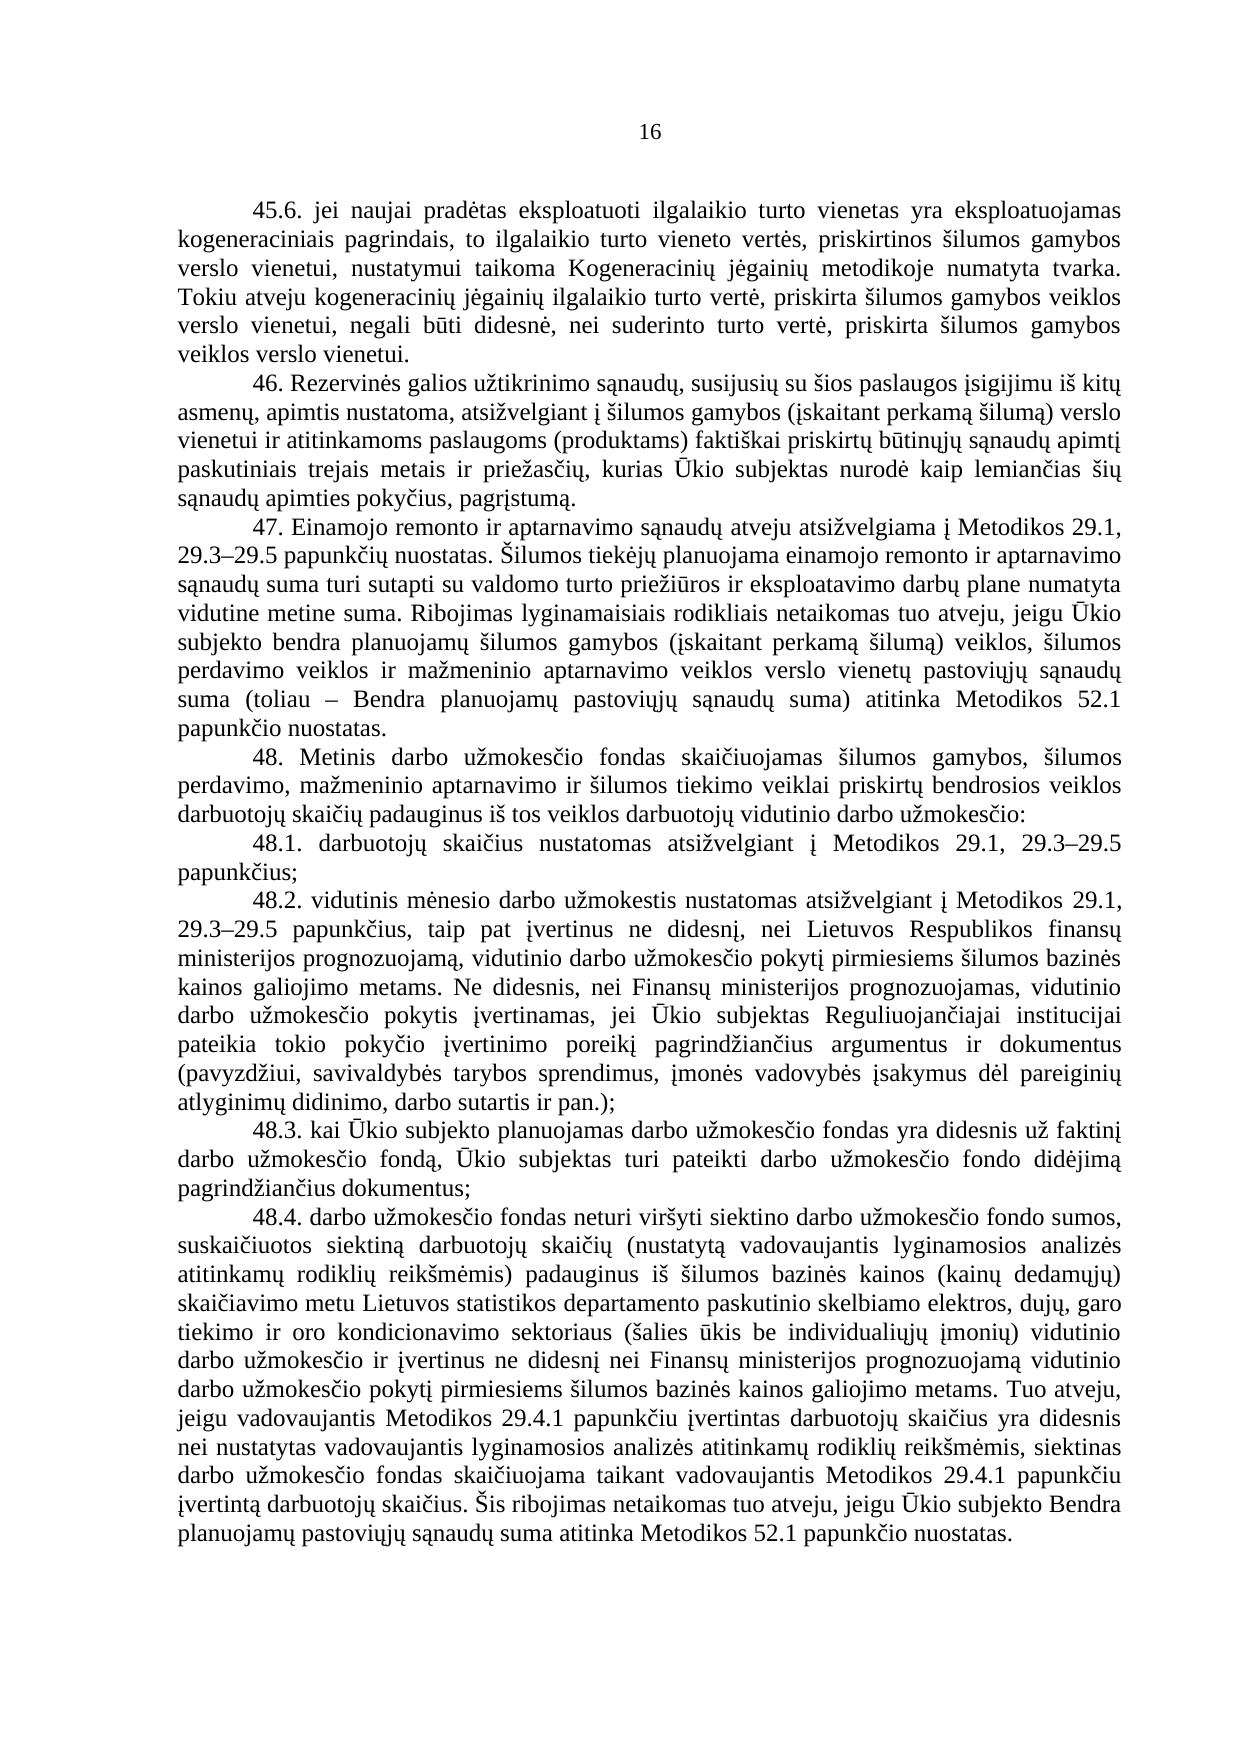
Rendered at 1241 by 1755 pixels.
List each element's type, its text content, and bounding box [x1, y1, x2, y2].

text 48. Metinis darbo užmokesčio fondas skaičiuojamas šilumos gamybos, šilumos perdavimo, mažmeninio aptarnavimo ir šilumos tiekimo veiklai priskirtų bendrosios veiklos darbuotojų skaičių padauginus iš tos veiklos darbuotojų vidutinio darbo užmokesčio: [177, 742, 1122, 828]
text 48.2. vidutinis mėnesio darbo užmokestis nustatomas atsižvelgiant į Metodikos 29.1, 29.3–29.5 papunkčius, taip pat įvertinus ne didesnį, nei Lietuvos Respublikos finansų ministerijos prognozuojamą, vidutinio darbo užmokesčio pokytį pirmiesiems šilumos bazinės kainos galiojimo metams. Ne didesnis, nei Finansų ministerijos prognozuojamas, vidutinio darbo užmokesčio pokytis įvertinamas, jei Ūkio subjektas Reguliuojančiajai institucijai pateikia tokio pokyčio įvertinimo poreikį pagrindžiančius argumentus ir dokumentus (pavyzdžiui, savivaldybės tarybos sprendimus, įmonės vadovybės įsakymus dėl pareiginių atlyginimų didinimo, darbo sutartis ir pan.); [177, 886, 1122, 1116]
text 48.4. darbo užmokesčio fondas neturi viršyti siektino darbo užmokesčio fondo sumos, suskaičiuotos siektiną darbuotojų skaičių (nustatytą vadovaujantis lyginamosios analizės atitinkamų rodiklių reikšmėmis) padauginus iš šilumos bazinės kainos (kainų dedamųjų) skaičiavimo metu Lietuvos statistikos departamento paskutinio skelbiamo elektros, dujų, garo tiekimo ir oro kondicionavimo sektoriaus (šalies ūkis be individualiųjų įmonių) vidutinio darbo užmokesčio ir įvertinus ne didesnį nei Finansų ministerijos prognozuojamą vidutinio darbo užmokesčio pokytį pirmiesiems šilumos bazinės kainos galiojimo metams. Tuo atveju, jeigu vadovaujantis Metodikos 29.4.1 papunkčiu įvertintas darbuotojų skaičius yra didesnis nei nustatytas vadovaujantis lyginamosios analizės atitinkamų rodiklių reikšmėmis, siektinas darbo užmokesčio fondas skaičiuojama taikant vadovaujantis Metodikos 29.4.1 papunkčiu įvertintą darbuotojų skaičius. Šis ribojimas netaikomas tuo atveju, jeigu Ūkio subjekto Bendra planuojamų pastoviųjų sąnaudų suma atitinka Metodikos 52.1 papunkčio nuostatas. [177, 1202, 1122, 1547]
text 48.1. darbuotojų skaičius nustatomas atsižvelgiant į Metodikos 29.1, 29.3–29.5 papunkčius; [177, 828, 1122, 886]
text 48.3. kai Ūkio subjekto planuojamas darbo užmokesčio fondas yra didesnis už faktinį darbo užmokesčio fondą, Ūkio subjektas turi pateikti darbo užmokesčio fondo didėjimą pagrindžiančius dokumentus; [177, 1116, 1122, 1202]
text 47. Einamojo remonto ir aptarnavimo sąnaudų atveju atsižvelgiama į Metodikos 29.1, 29.3–29.5 papunkčių nuostatas. Šilumos tiekėjų planuojama einamojo remonto ir aptarnavimo sąnaudų suma turi sutapti su valdomo turto priežiūros ir eksploatavimo darbų plane numatyta vidutine metine suma. Ribojimas lyginamaisiais rodikliais netaikomas tuo atveju, jeigu Ūkio subjekto bendra planuojamų šilumos gamybos (įskaitant perkamą šilumą) veiklos, šilumos perdavimo veiklos ir mažmeninio aptarnavimo veiklos verslo vienetų pastoviųjų sąnaudų suma (toliau – Bendra planuojamų pastoviųjų sąnaudų suma) atitinka Metodikos 52.1 papunkčio nuostatas. [177, 512, 1122, 742]
text 45.6. jei naujai pradėtas eksploatuoti ilgalaikio turto vienetas yra eksploatuojamas kogeneraciniais pagrindais, to ilgalaikio turto vieneto vertės, priskirtinos šilumos gamybos verslo vienetui, nustatymui taikoma Kogeneracinių jėgainių metodikoje numatyta tvarka. Tokiu atveju kogeneracinių jėgainių ilgalaikio turto vertė, priskirta šilumos gamybos veiklos verslo vienetui, negali būti didesnė, nei suderinto turto vertė, priskirta šilumos gamybos veiklos verslo vienetui. [177, 196, 1122, 368]
text 46. Rezervinės galios užtikrinimo sąnaudų, susijusių su šios paslaugos įsigijimu iš kitų asmenų, apimtis nustatoma, atsižvelgiant į šilumos gamybos (įskaitant perkamą šilumą) verslo vienetui ir atitinkamoms paslaugoms (produktams) faktiškai priskirtų būtinųjų sąnaudų apimtį paskutiniais trejais metais ir priežasčių, kurias Ūkio subjektas nurodė kaip lemiančias šių sąnaudų apimties pokyčius, pagrįstumą. [177, 368, 1122, 512]
